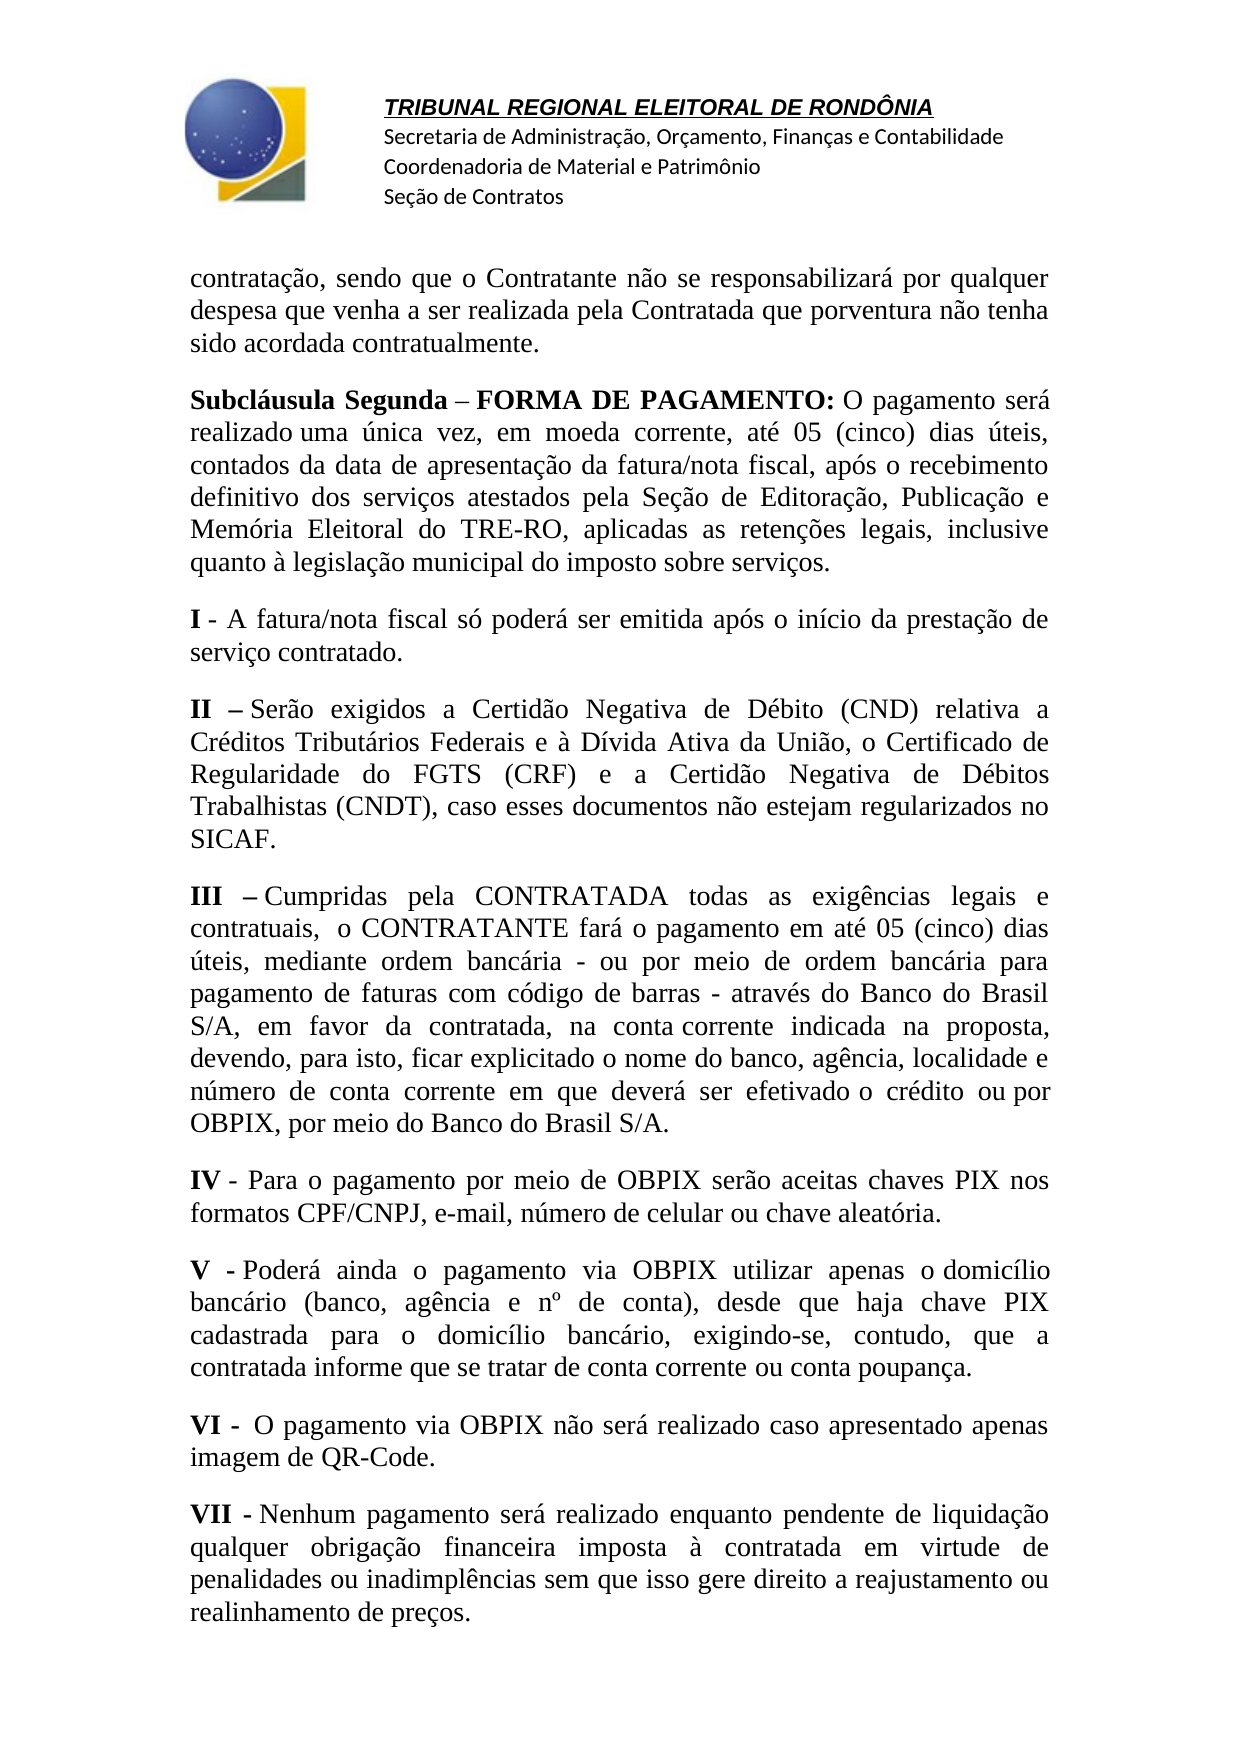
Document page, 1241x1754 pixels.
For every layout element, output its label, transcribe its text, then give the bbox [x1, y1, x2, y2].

text II – Serão exigidos a Certidão Negativa de Débito (CND) relativa a Créditos Tributários Federais e à Dívida Ativa da União, o Certificado de Regularidade do FGTS (CRF) e a Certidão Negativa de Débitos Trabalhistas (CNDT), caso esses documentos não estejam regularizados no SICAF. [190, 692, 1051, 854]
text Subcláusula Segunda – FORMA DE PAGAMENTO: O pagamento será realizado uma única vez, em moeda corrente, até 05 (cinco) dias úteis, contados da data de apresentação da fatura/nota fiscal, após o recebimento definitivo dos serviços atestados pela Seção de Editoração, Publicação e Memória Eleitoral do TRE-RO, aplicadas as retenções legais, inclusive quanto à legislação municipal do imposto sobre serviços. [190, 383, 1051, 577]
text contratação, sendo que o Contratante não se responsabilizará por qualquer despesa que venha a ser realizada pela Contratada que porventura não tenha sido acordada contratualmente. [190, 261, 1051, 358]
text I - A fatura/nota fiscal só poderá ser emitida após o início da prestação de serviço contratado. [190, 602, 1051, 667]
text IV - Para o pagamento por meio de OBPIX serão aceitas chaves PIX nos formatos CPF/CNPJ, e-mail, número de celular ou chave aleatória. [190, 1163, 1051, 1228]
text VI - O pagamento via OBPIX não será realizado caso apresentado apenas imagem de QR-Code. [190, 1408, 1051, 1472]
text III – Cumpridas pela CONTRATADA todas as exigências legais e contratuais, o CONTRATANTE fará o pagamento em até 05 (cinco) dias úteis, mediante ordem bancária - ou por meio de ordem bancária para pagamento de faturas com código de barras - através do Banco do Brasil S/A, em favor da contratada, na conta corrente indicada na proposta, devendo, para isto, ficar explicitado o nome do banco, agência, localidade e número de conta corrente em que deverá ser efetivado o crédito ou por OBPIX, por meio do Banco do Brasil S/A. [190, 879, 1051, 1138]
text VII - Nenhum pagamento será realizado enquanto pendente de liquidação qualquer obrigação financeira imposta à contratada em virtude de penalidades ou inadimplências sem que isso gere direito a reajustamento ou realinhamento de preços. [190, 1497, 1051, 1627]
text V - Poderá ainda o pagamento via OBPIX utilizar apenas o domicílio bancário (banco, agência e nº de conta), desde que haja chave PIX cadastrada para o domicílio bancário, exigindo-se, contudo, que a contratada informe que se tratar de conta corrente ou conta poupança. [190, 1253, 1051, 1383]
